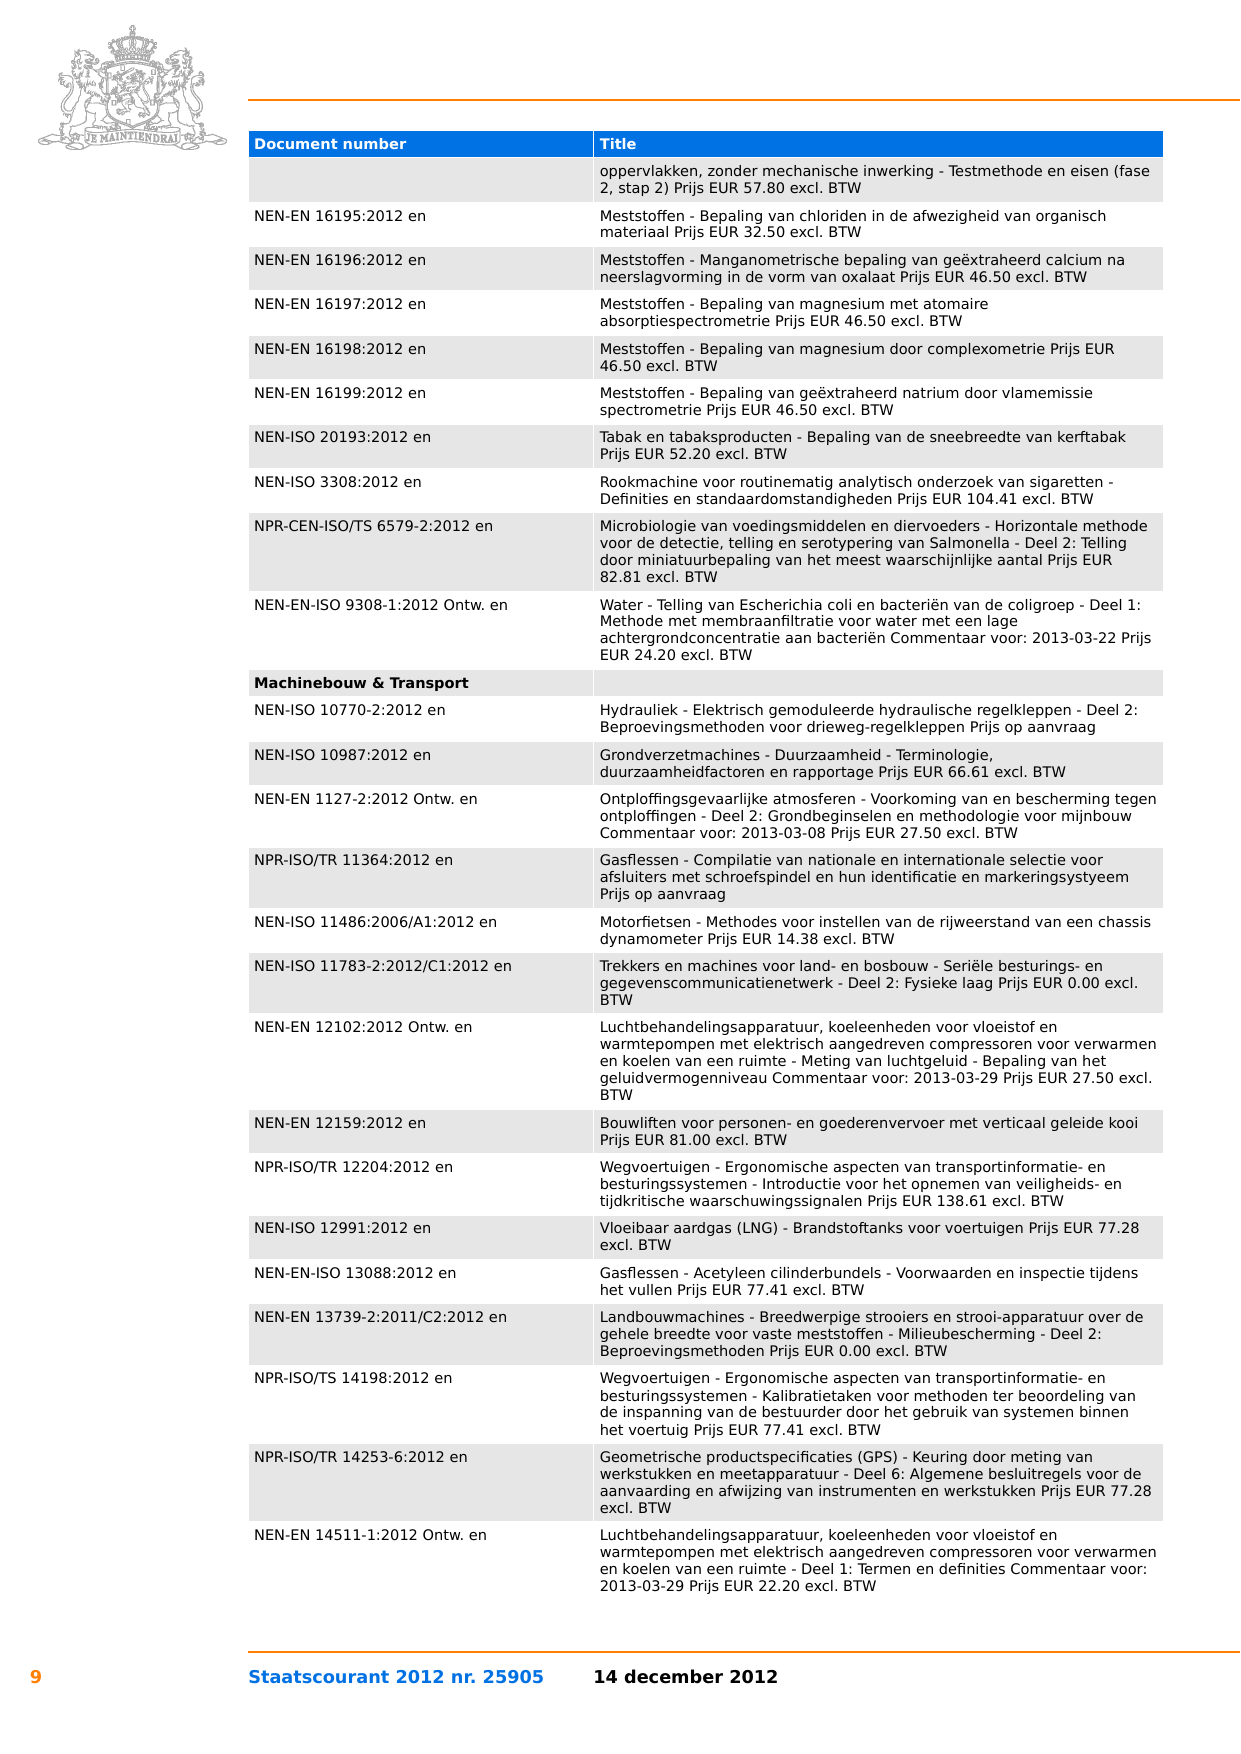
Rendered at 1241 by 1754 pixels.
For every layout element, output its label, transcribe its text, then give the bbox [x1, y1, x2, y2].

table_cell Trekkers en machines voor land- en bosbouw - Seriële besturings- en gegevenscommunicatienetwerk - Deel 2: Fysieke laag Prijs EUR 0.00 excl. BTW [594, 953, 1163, 1013]
table_cell NEN-EN 12102:2012 Ontw. en [249, 1015, 593, 1109]
table_cell Grondverzetmachines - Duurzaamheid - Terminologie, duurzaamheidfactoren en rapportage Prijs EUR 66.61 excl. BTW [594, 742, 1163, 785]
table_cell NEN-EN 12159:2012 en [249, 1110, 593, 1153]
table_header Document number [249, 131, 593, 157]
table_cell Luchtbehandelingsapparatuur, koeleenheden voor vloeistof en warmtepompen met elektrisch aangedreven compressoren voor verwarmen en koelen van een ruimte - Deel 1: Termen en definities Commentaar voor: 2013-03-29 Prijs EUR 22.20 excl. BTW [594, 1523, 1163, 1600]
table_cell Meststoffen - Bepaling van geëxtraheerd natrium door vlamemissie spectrometrie Prijs EUR 46.50 excl. BTW [594, 380, 1163, 423]
table_cell Hydrauliek - Elektrisch gemoduleerde hydraulische regelkleppen - Deel 2: Beproevingsmethoden voor drieweg-regelkleppen Prijs op aanvraag [594, 698, 1163, 741]
table_cell NPR-CEN-ISO/TS 6579-2:2012 en [249, 513, 593, 591]
table_cell NEN-EN 16199:2012 en [249, 380, 593, 423]
table_cell Landbouwmachines - Breedwerpige strooiers en strooi-apparatuur over de gehele breedte voor vaste meststoffen - Milieubescherming - Deel 2: Beproevingsmethoden Prijs EUR 0.00 excl. BTW [594, 1304, 1163, 1365]
table_cell NEN-EN 14511-1:2012 Ontw. en [249, 1523, 593, 1600]
table_cell [594, 670, 1163, 696]
table_cell NEN-EN 16198:2012 en [249, 336, 593, 379]
table_cell NEN-ISO 11783-2:2012/C1:2012 en [249, 953, 593, 1013]
table_cell Machinebouw & Transport [249, 670, 593, 696]
table_cell NEN-ISO 11486:2006/A1:2012 en [249, 909, 593, 952]
table_cell NEN-EN-ISO 9308-1:2012 Ontw. en [249, 592, 593, 669]
table_cell [249, 158, 593, 202]
table_cell NPR-ISO/TR 11364:2012 en [249, 848, 593, 908]
table_cell NPR-ISO/TS 14198:2012 en [249, 1366, 593, 1443]
table_cell NEN-ISO 10770-2:2012 en [249, 698, 593, 741]
table_cell Tabak en tabaksproducten - Bepaling van de sneebreedte van kerftabak Prijs EUR 52.20 excl. BTW [594, 425, 1163, 468]
table_cell Meststoffen - Bepaling van magnesium door complexometrie Prijs EUR 46.50 excl. BTW [594, 336, 1163, 379]
table_cell Vloeibaar aardgas (LNG) - Brandstoftanks voor voertuigen Prijs EUR 77.28 excl. BTW [594, 1216, 1163, 1259]
table_cell Meststoffen - Bepaling van magnesium met atomaire absorptiespectrometrie Prijs EUR 46.50 excl. BTW [594, 291, 1163, 335]
table_cell Water - Telling van Escherichia coli en bacteriën van de coligroep - Deel 1: Methode met membraanfiltratie voor water met een lage achtergrondconcentratie aan bacteriën Commentaar voor: 2013-03-22 Prijs EUR 24.20 excl. BTW [594, 592, 1163, 669]
table_cell Ontploffingsgevaarlijke atmosferen - Voorkoming van en bescherming tegen ontploffingen - Deel 2: Grondbeginselen en methodologie voor mijnbouw Commentaar voor: 2013-03-08 Prijs EUR 27.50 excl. BTW [594, 786, 1163, 846]
table_cell Microbiologie van voedingsmiddelen en diervoeders - Horizontale methode voor de detectie, telling en serotypering van Salmonella - Deel 2: Telling door miniatuurbepaling van het meest waarschijnlijke aantal Prijs EUR 82.81 excl. BTW [594, 513, 1163, 591]
table_cell NPR-ISO/TR 14253-6:2012 en [249, 1444, 593, 1521]
picture [38, 25, 227, 150]
table_cell NPR-ISO/TR 12204:2012 en [249, 1154, 593, 1214]
table_cell Wegvoertuigen - Ergonomische aspecten van transportinformatie- en besturingssystemen - Introductie voor het opnemen van veiligheids- en tijdkritische waarschuwingssignalen Prijs EUR 138.61 excl. BTW [594, 1154, 1163, 1214]
table_cell NEN-EN 16195:2012 en [249, 203, 593, 246]
table_cell Meststoffen - Manganometrische bepaling van geëxtraheerd calcium na neerslagvorming in de vorm van oxalaat Prijs EUR 46.50 excl. BTW [594, 247, 1163, 290]
table_header Title [594, 131, 1163, 157]
table_cell Rookmachine voor routinematig analytisch onderzoek van sigaretten - Definities en standaardomstandigheden Prijs EUR 104.41 excl. BTW [594, 469, 1163, 512]
table_cell NEN-EN 16197:2012 en [249, 291, 593, 335]
table_cell NEN-ISO 12991:2012 en [249, 1216, 593, 1259]
table_cell NEN-EN 13739-2:2011/C2:2012 en [249, 1304, 593, 1365]
table_cell Bouwliften voor personen- en goederenvervoer met verticaal geleide kooi Prijs EUR 81.00 excl. BTW [594, 1110, 1163, 1153]
table_cell NEN-ISO 20193:2012 en [249, 425, 593, 468]
table_cell NEN-EN 1127-2:2012 Ontw. en [249, 786, 593, 846]
table_cell Meststoffen - Bepaling van chloriden in de afwezigheid van organisch materiaal Prijs EUR 32.50 excl. BTW [594, 203, 1163, 246]
table_cell Luchtbehandelingsapparatuur, koeleenheden voor vloeistof en warmtepompen met elektrisch aangedreven compressoren voor verwarmen en koelen van een ruimte - Meting van luchtgeluid - Bepaling van het geluidvermogenniveau Commentaar voor: 2013-03-29 Prijs EUR 27.50 excl. BTW [594, 1015, 1163, 1109]
table_cell Gasflessen - Acetyleen cilinderbundels - Voorwaarden en inspectie tijdens het vullen Prijs EUR 77.41 excl. BTW [594, 1260, 1163, 1303]
table_cell Gasflessen - Compilatie van nationale en internationale selectie voor afsluiters met schroefspindel en hun identificatie en markeringsystyeem Prijs op aanvraag [594, 848, 1163, 908]
table_cell NEN-ISO 10987:2012 en [249, 742, 593, 785]
table_cell Motorfietsen - Methodes voor instellen van de rijweerstand van een chassis dynamometer Prijs EUR 14.38 excl. BTW [594, 909, 1163, 952]
table_cell Wegvoertuigen - Ergonomische aspecten van transportinformatie- en besturingssystemen - Kalibratietaken voor methoden ter beoordeling van de inspanning van de bestuurder door het gebruik van systemen binnen het voertuig Prijs EUR 77.41 excl. BTW [594, 1366, 1163, 1443]
table_cell oppervlakken, zonder mechanische inwerking - Testmethode en eisen (fase 2, stap 2) Prijs EUR 57.80 excl. BTW [594, 158, 1163, 202]
table_cell NEN-EN-ISO 13088:2012 en [249, 1260, 593, 1303]
table_cell NEN-EN 16196:2012 en [249, 247, 593, 290]
table_cell NEN-ISO 3308:2012 en [249, 469, 593, 512]
table_cell Geometrische productspecificaties (GPS) - Keuring door meting van werkstukken en meetapparatuur - Deel 6: Algemene besluitregels voor de aanvaarding en afwijzing van instrumenten en werkstukken Prijs EUR 77.28 excl. BTW [594, 1444, 1163, 1521]
